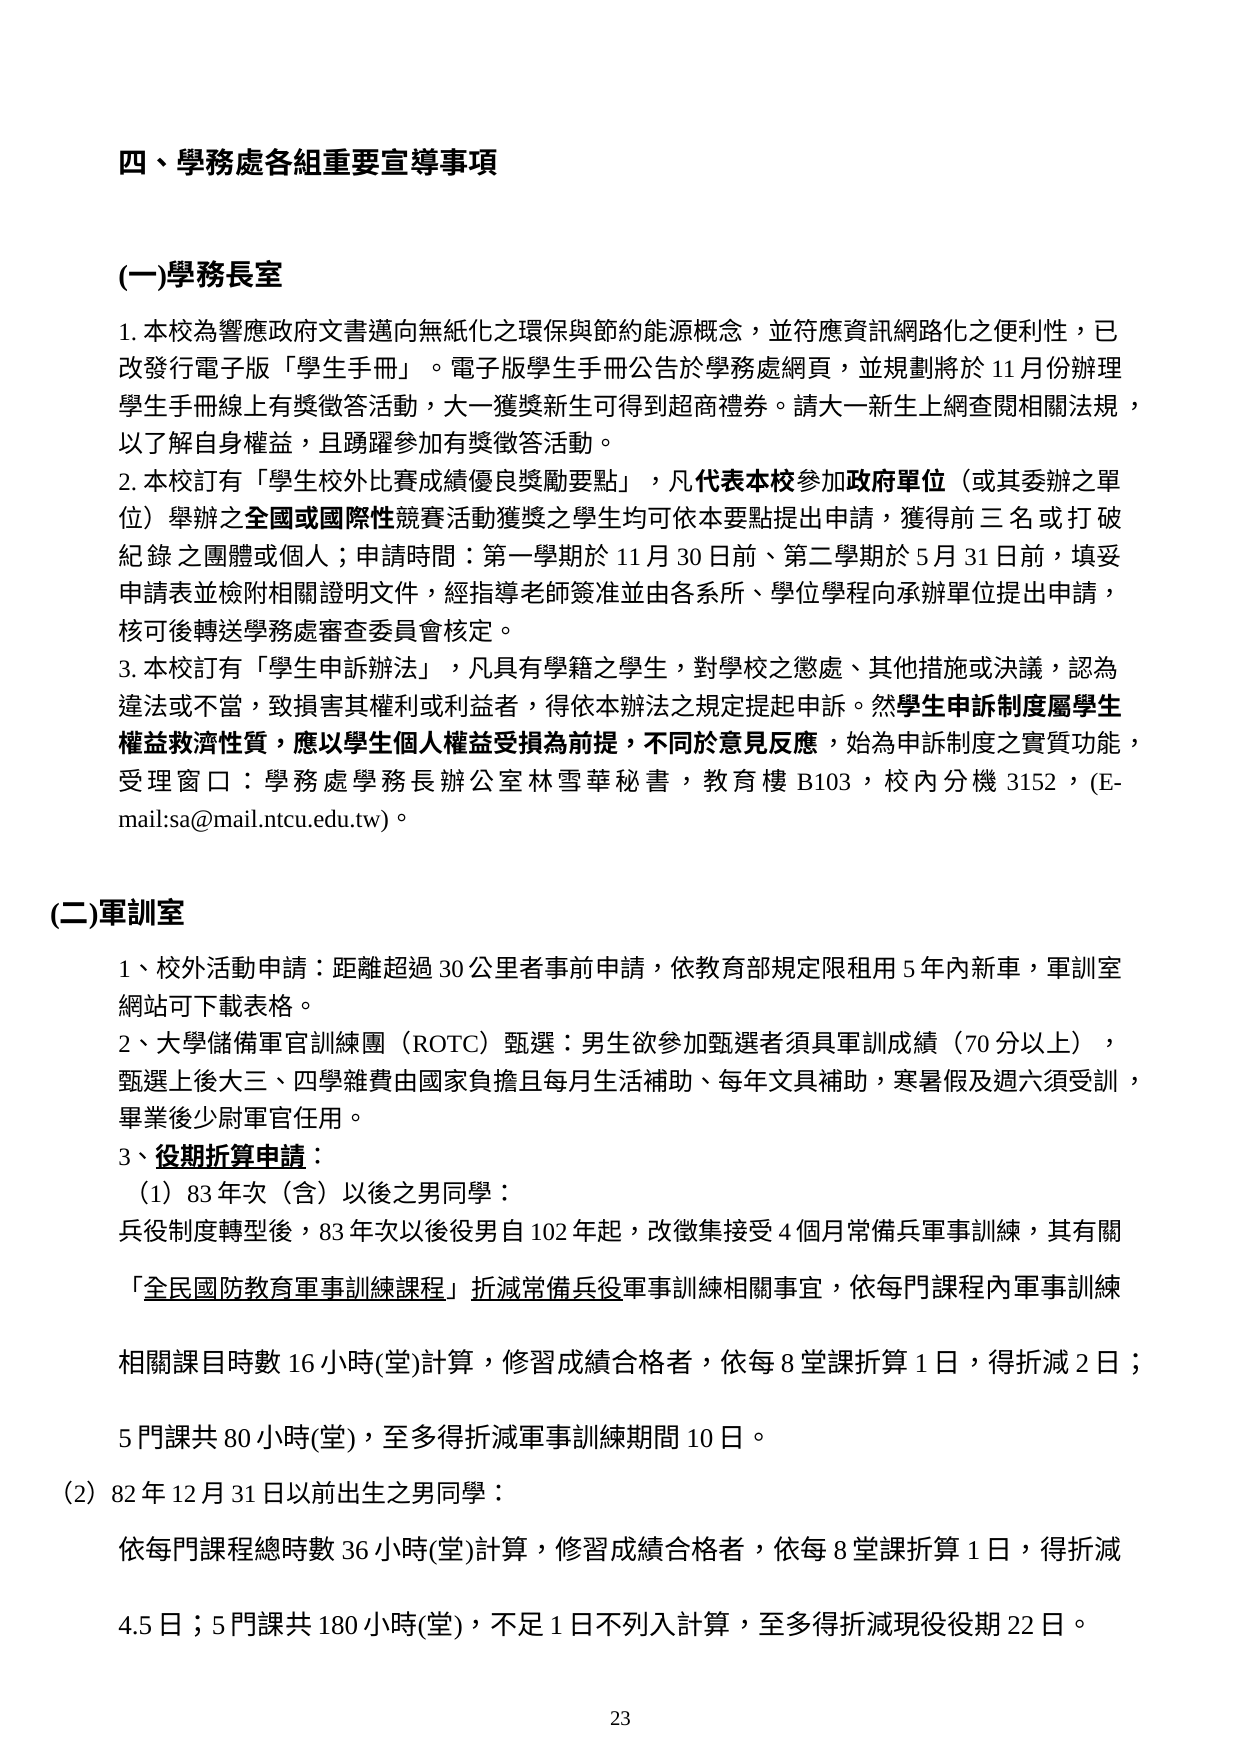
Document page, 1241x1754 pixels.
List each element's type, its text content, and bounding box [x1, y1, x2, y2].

text 依每門課程總時數36小時(堂)計算，修習成績合格者，依每8堂課折算1日，得折減4.5日；5門課共180小時(堂)，不足1日不列入計算，至多得折減現役役期22日。 [118, 1510, 1122, 1660]
text 3. 本校訂有「學生申訴辦法」，凡具有學籍之學生，對學校之懲處、其他措施或決議，認為違法或不當，致損害其權利或利益者，得依本辦法之規定提起申訴。然學生申訴制度屬學生權益救濟性質，應以學生個人權益受損為前提，不同於意見反應，始為申訴制度之實質功能，受理窗口：學務處學務長辦公室林雪華秘書，教育樓B103，校內分機3152，(E-mail:sa@mail.ntcu.edu.tw)。 [118, 648, 1122, 835]
text 3、役期折算申請： [118, 1135, 1122, 1173]
text 兵役制度轉型後，83年次以後役男自102年起，改徵集接受4個月常備兵軍事訓練，其有關「全民國防教育軍事訓練課程」折減常備兵役軍事訓練相關事宜，依每門課程內軍事訓練相關課目時數16小時(堂)計算，修習成績合格者，依每8堂課折算1日，得折減2日；5門課共80小時(堂)，至多得折減軍事訓練期間10日。 [118, 1210, 1122, 1473]
text (二)軍訓室 [42, 873, 1122, 948]
text 2. 本校訂有「學生校外比賽成績優良獎勵要點」，凡代表本校參加政府單位（或其委辦之單位）舉辦之全國或國際性競賽活動獲獎之學生均可依本要點提出申請，獲得前三名或打破紀錄之團體或個人；申請時間：第一學期於11月30日前、第二學期於5月31日前，填妥申請表並檢附相關證明文件，經指導老師簽准並由各系所、學位學程向承辦單位提出申請，核可後轉送學務處審查委員會核定。 [118, 460, 1122, 648]
text 2、大學儲備軍官訓練團（ROTC）甄選：男生欲參加甄選者須具軍訓成績（70分以上），甄選上後大三、四學雜費由國家負擔且每月生活補助、每年文具補助，寒暑假及週六須受訓，畢業後少尉軍官任用。 [118, 1023, 1122, 1135]
text （1）83年次（含）以後之男同學： [118, 1173, 1122, 1210]
text 四、學務處各組重要宣導事項 [118, 123, 1122, 198]
text （2）82年12月31日以前出生之男同學： [42, 1473, 1122, 1510]
text 1、校外活動申請：距離超過30公里者事前申請，依教育部規定限租用5年內新車，軍訓室網站可下載表格。 [118, 948, 1122, 1023]
text (一)學務長室 [118, 235, 1122, 310]
text 1. 本校為響應政府文書邁向無紙化之環保與節約能源概念，並符應資訊網路化之便利性，已改發行電子版「學生手冊」。電子版學生手冊公告於學務處網頁，並規劃將於11月份辦理學生手冊線上有獎徵答活動，大一獲獎新生可得到超商禮券。請大一新生上網查閱相關法規，以了解自身權益，且踴躍參加有獎徵答活動。 [118, 310, 1122, 460]
